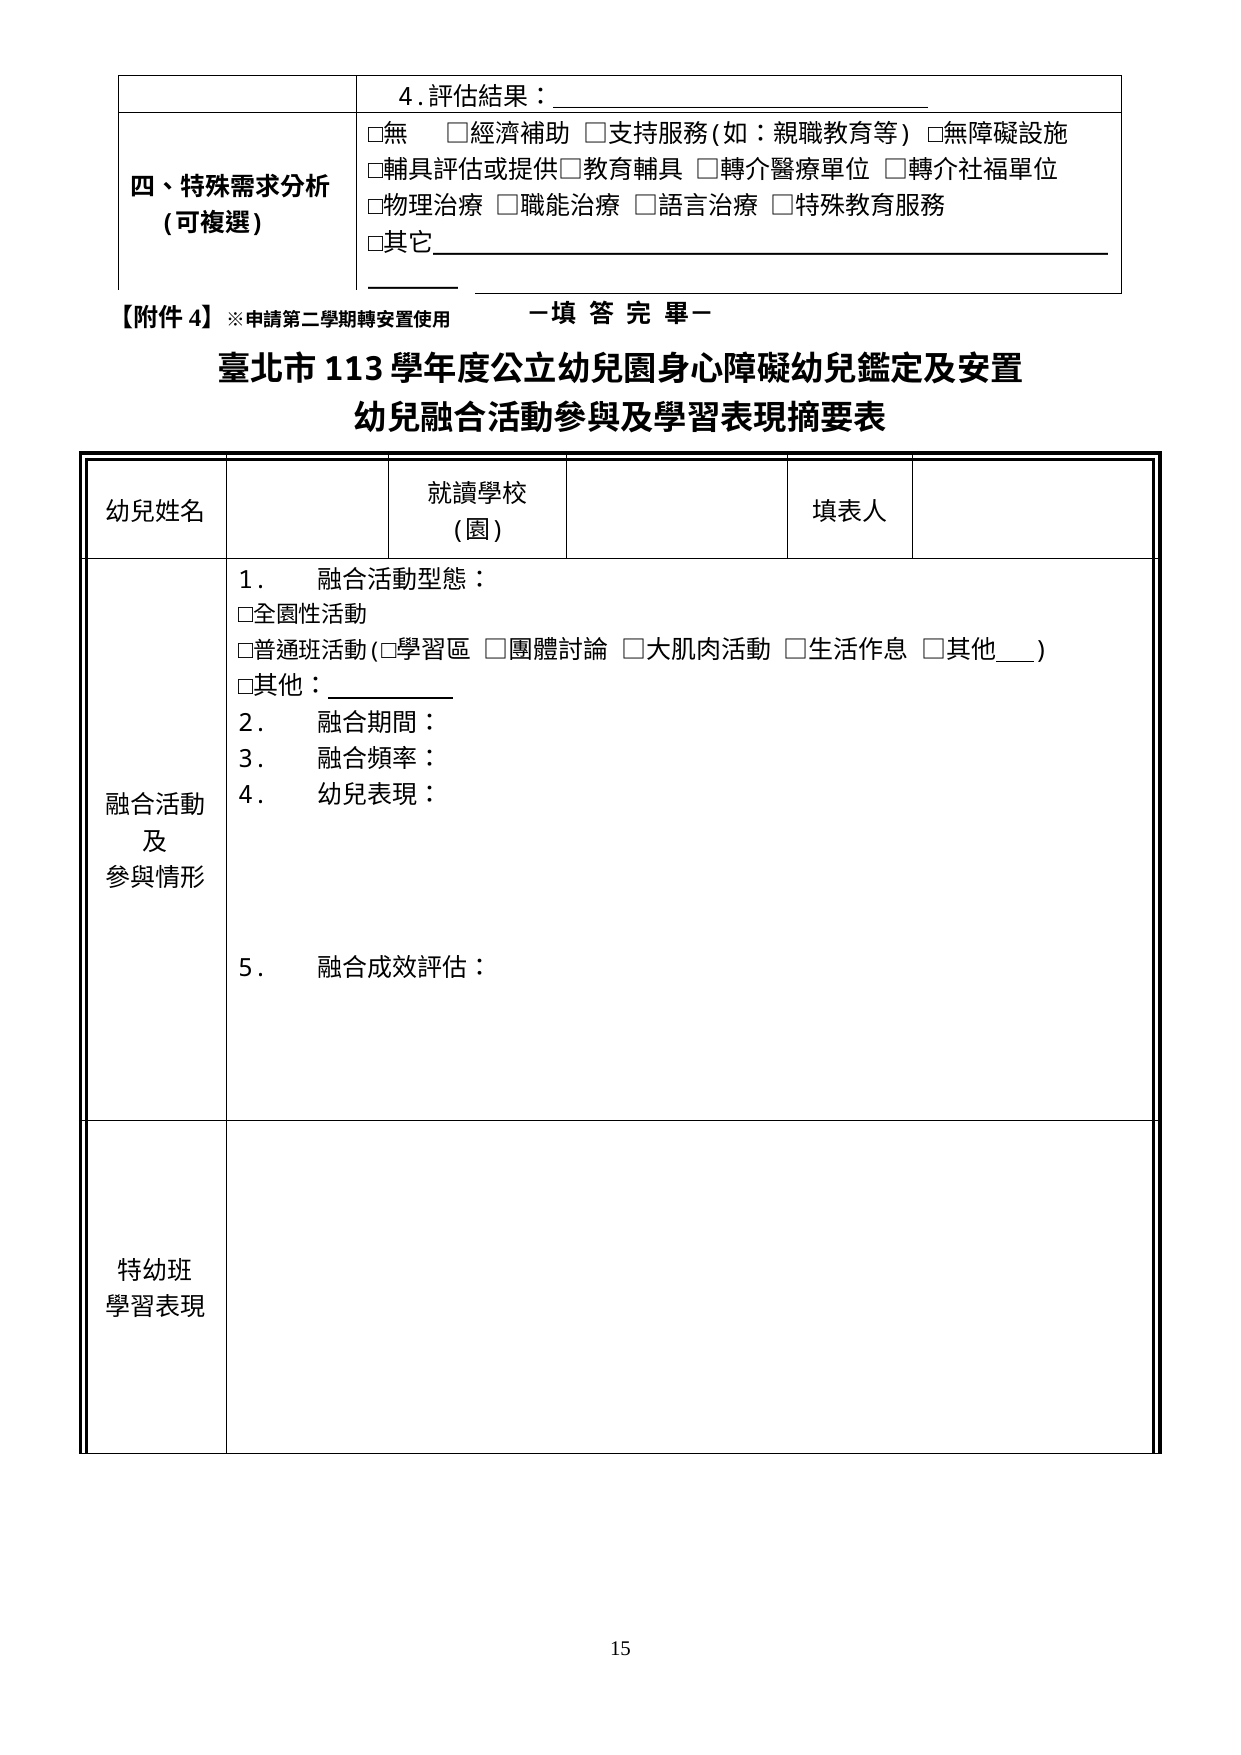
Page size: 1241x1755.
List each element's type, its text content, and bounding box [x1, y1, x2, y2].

table_header [567, 461, 787, 558]
text 【附件4】※申請第二學期轉安置使用 [109, 298, 460, 334]
table_header [913, 461, 1152, 558]
table_header 填表人 [788, 461, 912, 558]
table_cell 四、特殊需求分析 (可複選) [119, 113, 356, 290]
table_cell [227, 1121, 1152, 1453]
text 臺北市113學年度公立幼兒園身心障礙幼兒鑑定及安置 [94, 290, 1122, 391]
table_cell 融合活動及 參與情形 [88, 559, 226, 1119]
table_cell 融合活動型態： □全園性活動 □普通班活動(□學習區 □團體討論 □大肌肉活動 □生活作息 □其他 ) □其他： 融合期間： 融合頻率： 幼兒表現： 融合成效評估： [227, 559, 1152, 1119]
table_header [227, 461, 388, 558]
table_cell □無 □經濟補助 □支持服務(如：親職教育等) □無障礙設施 □輔具評估或提供□教育輔具 □轉介醫療單位 □轉介社福單位 □物理治療 □職能治療 □語言治療 □特殊教育服務 □其它___________________________________________________ [357, 113, 1121, 292]
table_header [913, 455, 1157, 558]
text 幼兒融合活動參與及學習表現摘要表 [118, 391, 1122, 439]
table_cell [119, 76, 356, 112]
table_header 就讀學校(園) [389, 461, 566, 558]
table_header 幼兒姓名 [84, 455, 226, 558]
table_cell 特幼班 學習表現 [88, 1121, 226, 1453]
table_cell 4.評估結果：＿＿＿＿＿＿＿＿＿＿＿＿＿＿＿ [357, 76, 1121, 112]
text －填 答 完 畢－ [475, 294, 1122, 330]
